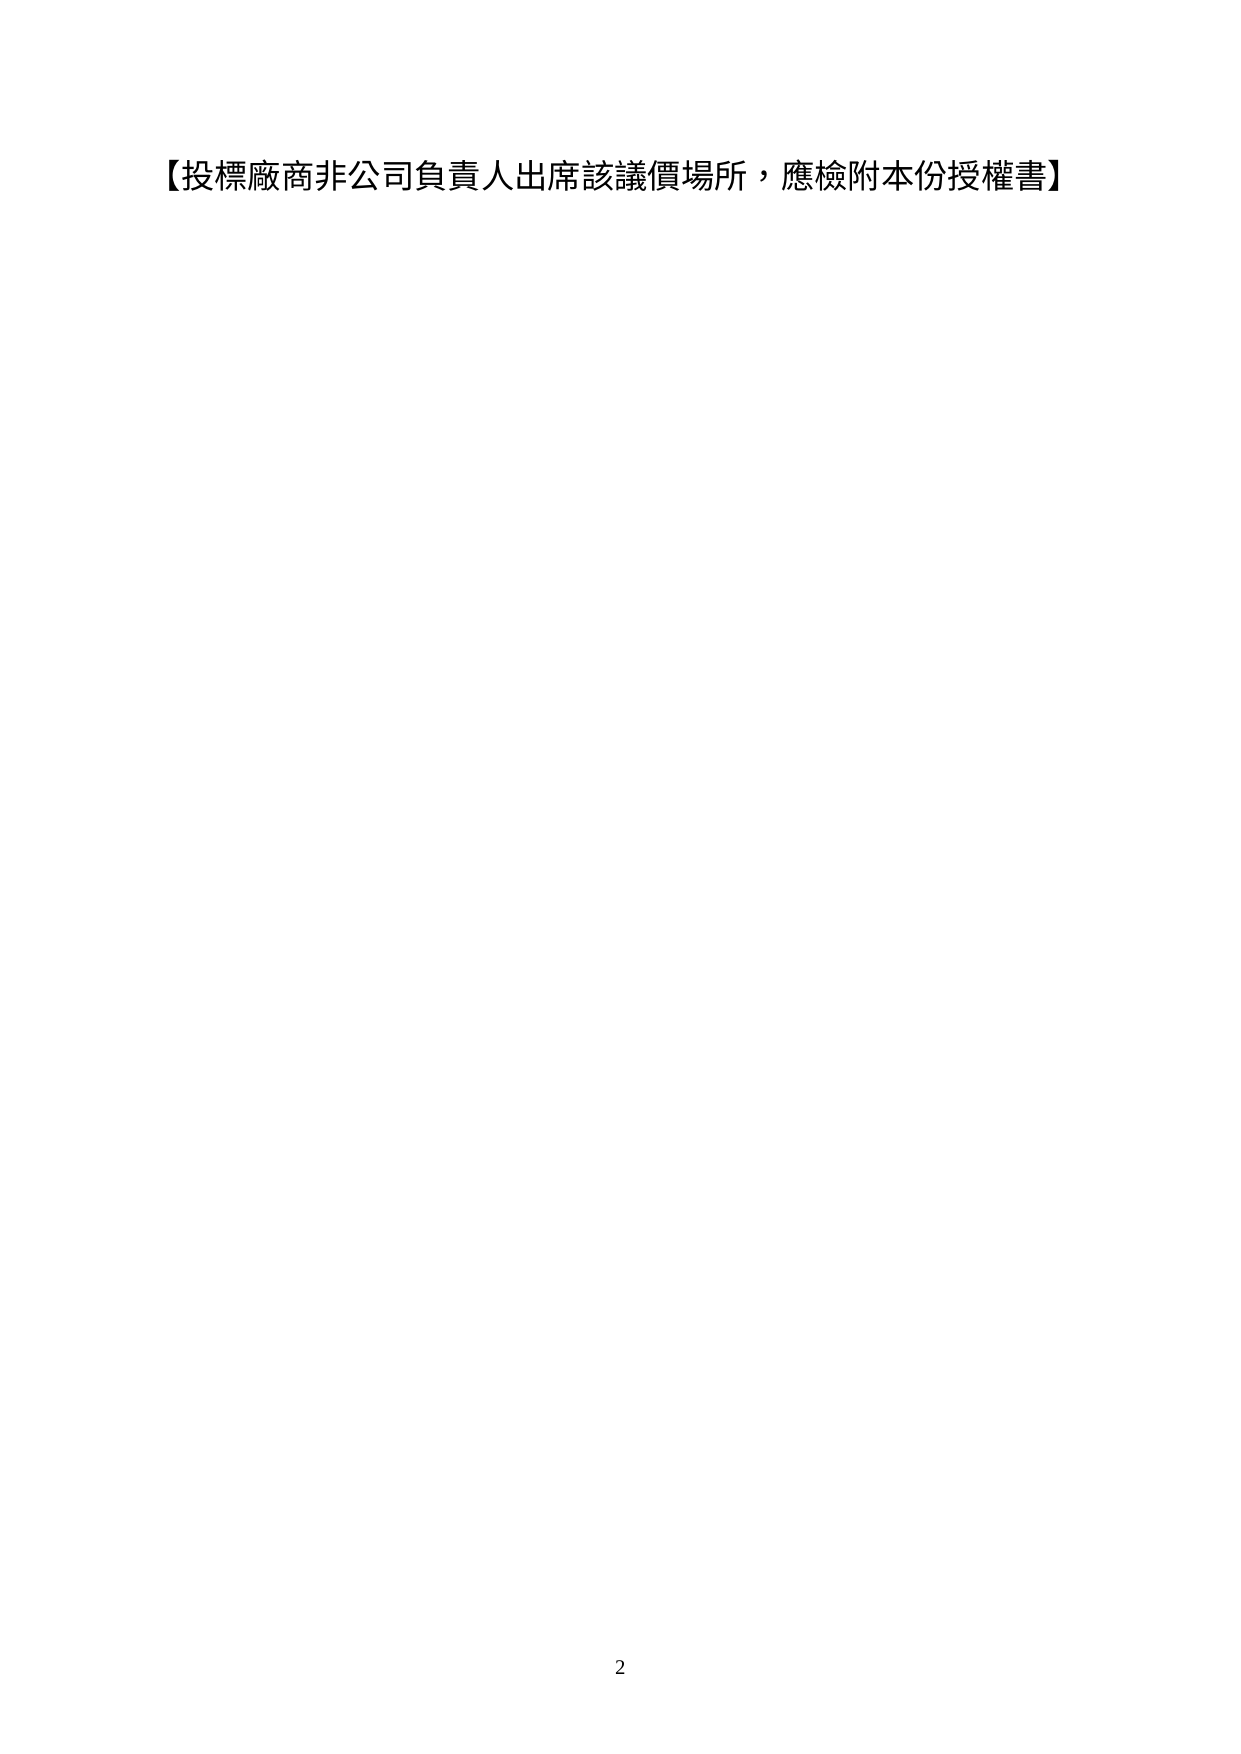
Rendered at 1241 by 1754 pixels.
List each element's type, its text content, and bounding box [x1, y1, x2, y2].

text 【投標廠商非公司負責人出席該議價場所，應檢附本份授權書】 [148, 150, 1092, 198]
